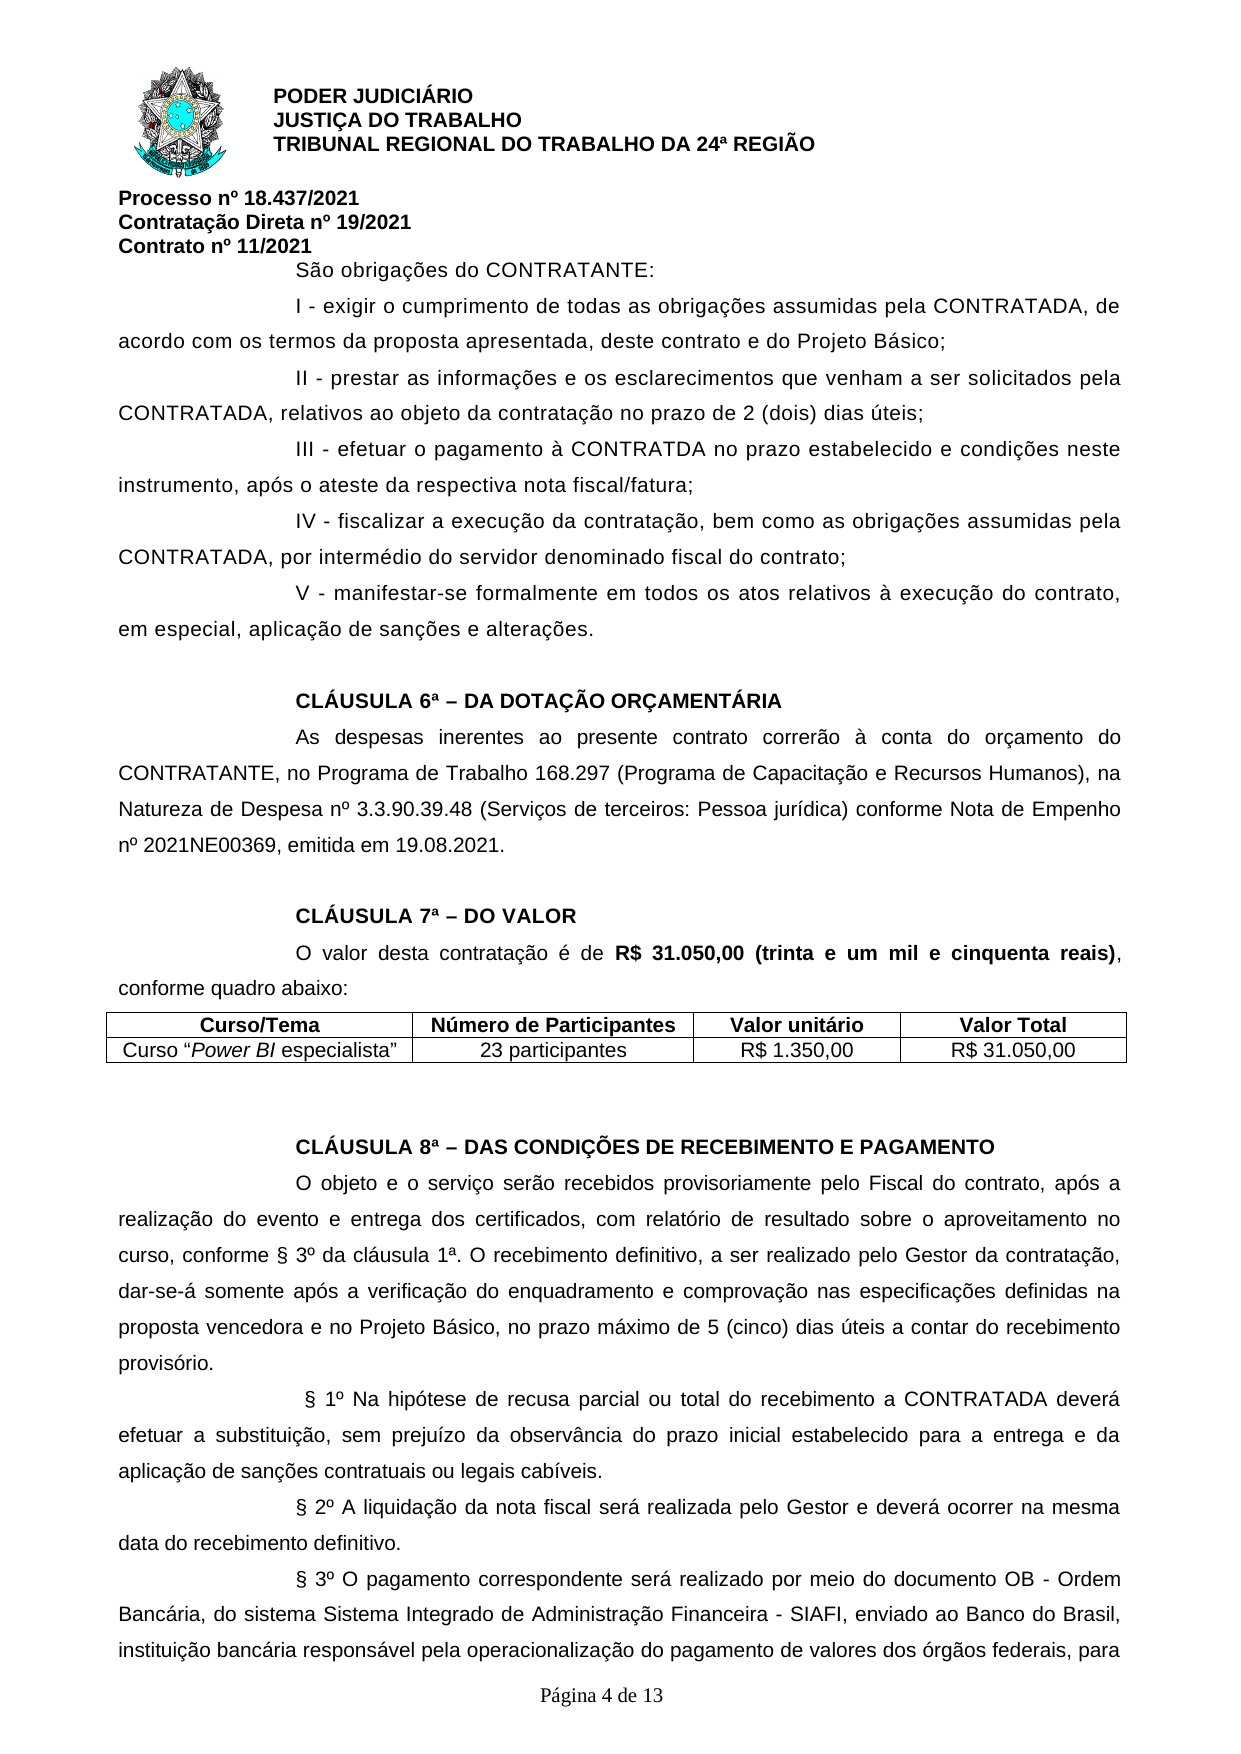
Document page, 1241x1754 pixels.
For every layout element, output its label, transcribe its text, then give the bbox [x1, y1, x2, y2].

text § 3º O pagamento correspondente será realizado por meio do documento OB - Ordem Bancária, do sistema Sistema Integrado de Administração Financeira - SIAFI, enviado ao Banco do Brasil, instituição bancária responsável pela operacionalização do pagamento de valores dos órgãos federais, para [118, 1566, 1122, 1662]
table_header Valor Total [901, 1013, 1126, 1037]
text CLÁUSULA 7ª – DO VALOR [118, 904, 1119, 928]
text IV - fiscalizar a execução da contratação, bem como as obrigações assumidas pela CONTRATADA, por intermédio do servidor denominado fiscal do contrato; [118, 509, 1122, 569]
text § 1º Na hipótese de recusa parcial ou total do recebimento a CONTRATADA deverá efetuar a substituição, sem prejuízo da observância do prazo inicial estabelecido para a entrega e da aplicação de sanções contratuais ou legais cabíveis. [118, 1387, 1122, 1482]
text O valor desta contratação é de R$ 31.050,00 (trinta e um mil e cinquenta reais), conforme quadro abaixo: [118, 940, 1122, 1000]
table_cell R$ 31.050,00 [901, 1038, 1126, 1062]
table_header Número de Participantes [413, 1013, 693, 1037]
picture [133, 66, 228, 178]
table_header Curso/Tema [107, 1013, 412, 1037]
text As despesas inerentes ao presente contrato correrão à conta do orçamento do CONTRATANTE, no Programa de Trabalho 168.297 (Programa de Capacitação e Recursos Humanos), na Natureza de Despesa nº 3.3.90.39.48 (Serviços de terceiros: Pessoa jurídica) conforme Nota de Empenho nº 2021NE00369, emitida em 19.08.2021. [118, 725, 1122, 856]
table_header Valor unitário [694, 1013, 900, 1037]
table_cell Curso “Power BI especialista” [107, 1038, 412, 1062]
table_cell R$ 1.350,00 [694, 1038, 900, 1062]
table_cell 23 participantes [413, 1038, 693, 1062]
text O objeto e o serviço serão recebidos provisoriamente pelo Fiscal do contrato, após a realização do evento e entrega dos certificados, com relatório de resultado sobre o aproveitamento no curso, conforme § 3º da cláusula 1ª. O recebimento definitivo, a ser realizado pelo Gestor da contratação, dar-se-á somente após a verificação do enquadramento e comprovação nas especificações definidas na proposta vencedora e no Projeto Básico, no prazo máximo de 5 (cinco) dias úteis a contar do recebimento provisório. [118, 1171, 1122, 1375]
text CLÁUSULA 8ª – DAS CONDIÇÕES DE RECEBIMENTO E PAGAMENTO [118, 1135, 1122, 1159]
text § 2º A liquidação da nota fiscal será realizada pelo Gestor e deverá ocorrer na mesma data do recebimento definitivo. [118, 1494, 1122, 1554]
text CLÁUSULA 6ª – DA DOTAÇÃO ORÇAMENTÁRIA [118, 689, 1122, 713]
text São obrigações do CONTRATANTE: [118, 257, 1122, 281]
text III - efetuar o pagamento à CONTRATDA no prazo estabelecido e condições neste instrumento, após o ateste da respectiva nota fiscal/fatura; [118, 437, 1122, 497]
text V - manifestar-se formalmente em todos os atos relativos à execução do contrato, em especial, aplicação de sanções e alterações. [118, 581, 1122, 641]
text II - prestar as informações e os esclarecimentos que venham a ser solicitados pela CONTRATADA, relativos ao objeto da contratação no prazo de 2 (dois) dias úteis; [118, 365, 1122, 425]
text I - exigir o cumprimento de todas as obrigações assumidas pela CONTRATADA, de acordo com os termos da proposta apresentada, deste contrato e do Projeto Básico; [118, 293, 1122, 353]
